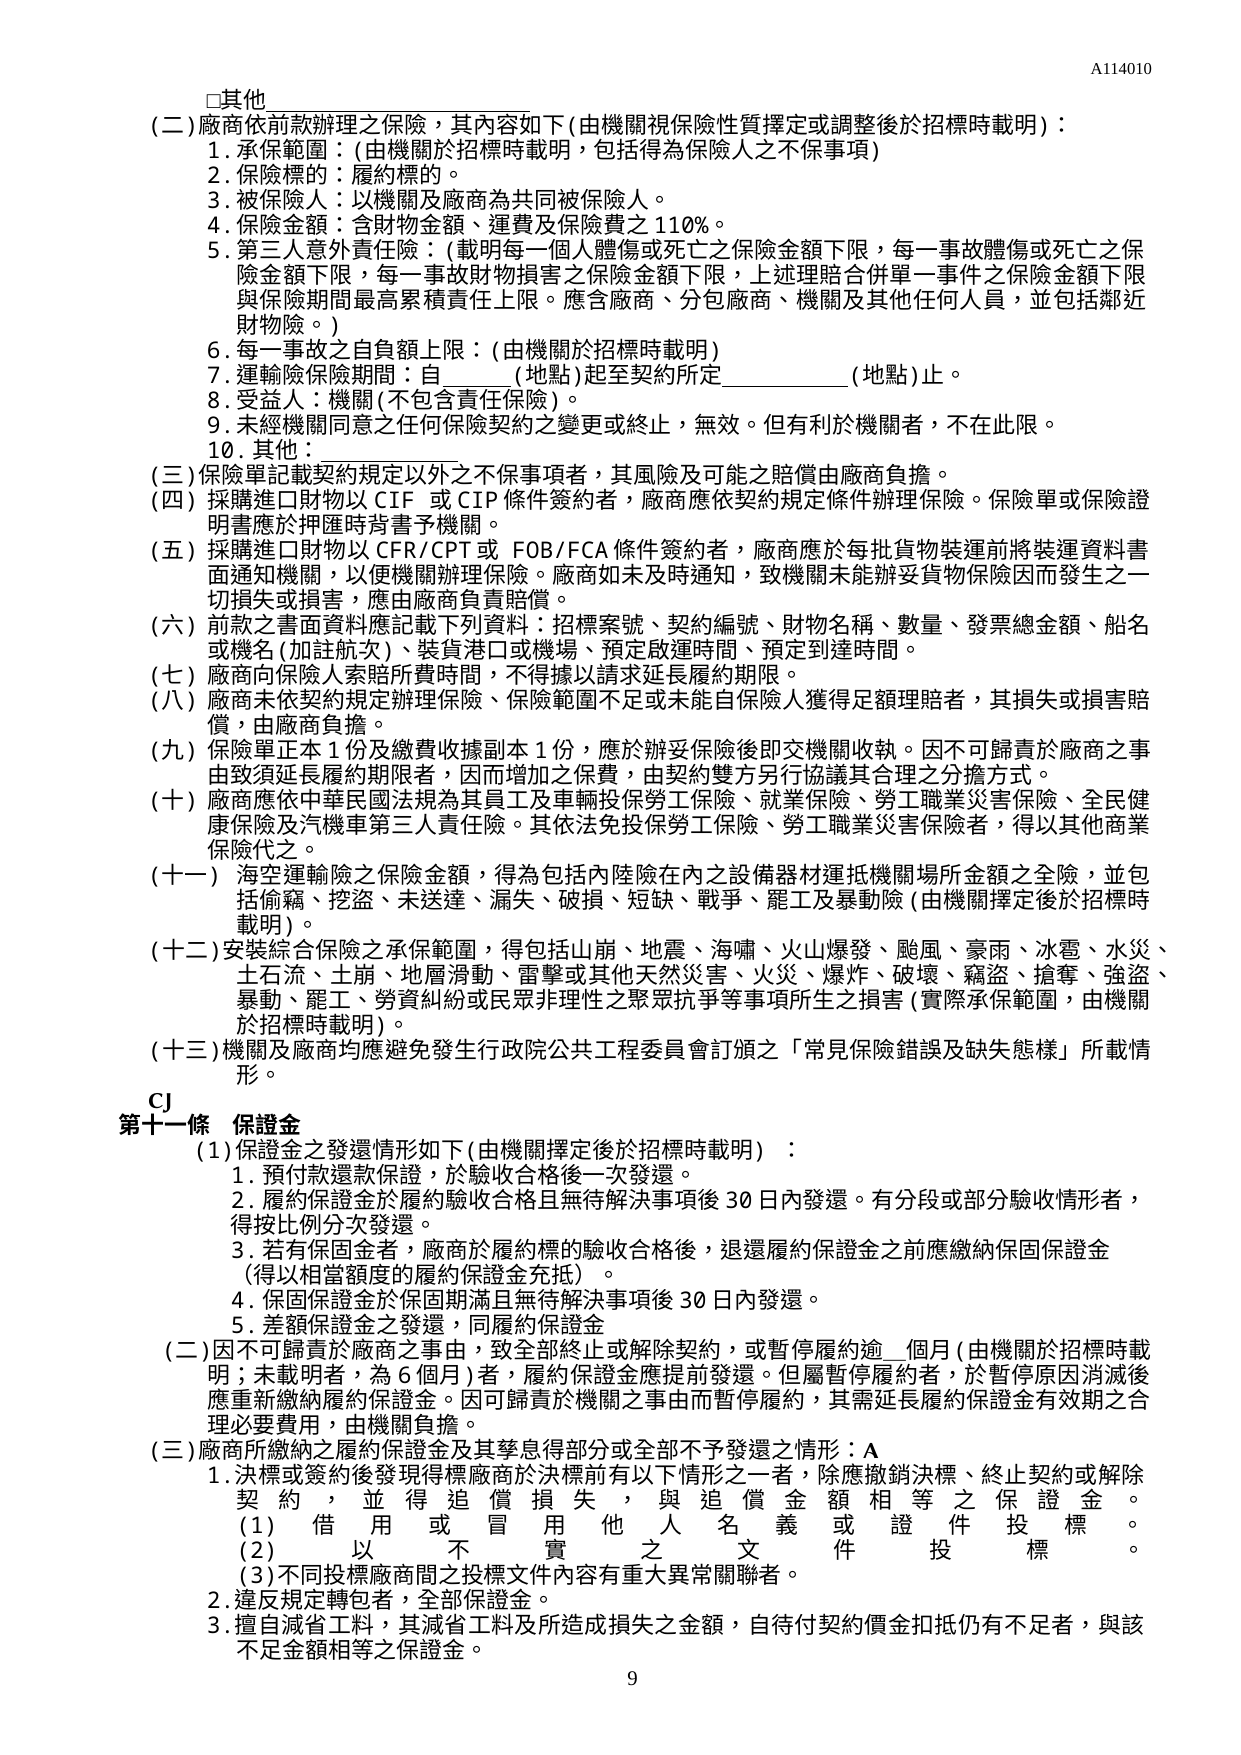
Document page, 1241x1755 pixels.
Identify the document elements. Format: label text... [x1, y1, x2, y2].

text  [148, 1089, 1152, 1114]
text 9. 未經機關同意之任何保險契約之變更或終止，無效。但有利於機關者，不在此限。 [207, 414, 1146, 439]
text (二)廠商依前款辦理之保險，其內容如下(由機關視保險性質擇定或調整後於招標時載明)： [148, 114, 1152, 139]
text (十三)機關及廠商均應避免發生行政院公共工程委員會訂頒之「常見保險錯誤及缺失態樣」所載情形。 [148, 1039, 1152, 1089]
text 1.決標或簽約後發現得標廠商於決標前有以下情形之一者，除應撤銷決標、終止契約或解除契約，並得追償損失，與追償金額相等之保證金。 (1)借用或冒用他人名義或證件投標。 (2)以不實之文件投標。 (3)不同投標廠商間之投標文件內容有重大異常關聯者。 [207, 1464, 1146, 1589]
text (十) 廠商應依中華民國法規為其員工及車輛投保勞工保險、就業保險、勞工職業災害保險、全民健康保險及汽機車第三人責任險。其依法免投保勞工保險、勞工職業災害保險者，得以其他商業保險代之。 [148, 789, 1152, 864]
text 10. 其他： [207, 439, 1146, 464]
list 履約保證金於履約驗收合格且無待解決事項後30日內發還。有分段或部分驗收情形者，得按比例分次發還。 [231, 1189, 1152, 1239]
text (三)廠商所繳納之履約保證金及其孳息得部分或全部不予發還之情形： [148, 1439, 1152, 1464]
text 2. 保險標的：履約標的。 [207, 164, 1146, 189]
text □其他 [207, 89, 1146, 114]
text 5. 第三人意外責任險：(載明每一個人體傷或死亡之保險金額下限，每一事故體傷或死亡之保險金額下限，每一事故財物損害之保險金額下限，上述理賠合併單一事件之保險金額下限與保險期間最高累積責任上限。應含廠商、分包廠商、機關及其他任何人員，並包括鄰近財物險。) [207, 239, 1146, 339]
list 預付款還款保證，於驗收合格後一次發還。 [231, 1164, 1152, 1189]
text 第十一條 保證金 [118, 1114, 1152, 1139]
text 2.違反規定轉包者，全部保證金。 [207, 1589, 1146, 1614]
text 3.擅自減省工料，其減省工料及所造成損失之金額，自待付契約價金扣抵仍有不足者，與該不足金額相等之保證金。 [207, 1614, 1146, 1664]
text (六) 前款之書面資料應記載下列資料：招標案號、契約編號、財物名稱、數量、發票總金額、船名或機名(加註航次)、裝貨港口或機場、預定啟運時間、預定到達時間。 [148, 614, 1152, 664]
text (十二)安裝綜合保險之承保範圍，得包括山崩、地震、海嘯、火山爆發、颱風、豪雨、冰雹、水災、土石流、土崩、地層滑動、雷擊或其他天然災害、火災、爆炸、破壞、竊盜、搶奪、強盜、暴動、罷工、勞資糾紛或民眾非理性之聚眾抗爭等事項所生之損害(實際承保範圍，由機關於招標時載明)。 [148, 939, 1152, 1039]
text (五) 採購進口財物以CFR/CPT或 FOB/FCA條件簽約者，廠商應於每批貨物裝運前將裝運資料書面通知機關，以便機關辦理保險。廠商如未及時通知，致機關未能辦妥貨物保險因而發生之一切損失或損害，應由廠商負責賠償。 [148, 539, 1152, 614]
text (四) 採購進口財物以CIF 或CIP條件簽約者，廠商應依契約規定條件辦理保險。保險單或保險證明書應於押匯時背書予機關。 [148, 489, 1152, 539]
text 1. 承保範圍：(由機關於招標時載明，包括得為保險人之不保事項) [207, 139, 1146, 164]
list 差額保證金之發還，同履約保證金 [231, 1314, 1152, 1339]
list 保固保證金於保固期滿且無待解決事項後30日內發還。 [231, 1289, 1152, 1314]
text (八) 廠商未依契約規定辦理保險、保險範圍不足或未能自保險人獲得足額理賠者，其損失或損害賠償，由廠商負擔。 [148, 689, 1152, 739]
text 7. 運輸險保險期間：自 (地點)起至契約所定 (地點)止。 [207, 364, 1146, 389]
text (七) 廠商向保險人索賠所費時間，不得據以請求延長履約期限。 [148, 664, 1152, 689]
text 4. 保險金額：含財物金額、運費及保險費之110%。 [207, 214, 1146, 239]
text 6. 每一事故之自負額上限：(由機關於招標時載明) [207, 339, 1146, 364]
text (二)因不可歸責於廠商之事由，致全部終止或解除契約，或暫停履約逾＿個月(由機關於招標時載明；未載明者，為6個月)者，履約保證金應提前發還。但屬暫停履約者，於暫停原因消滅後應重新繳納履約保證金。因可歸責於機關之事由而暫停履約，其需延長履約保證金有效期之合理必要費用，由機關負擔。 [148, 1339, 1152, 1439]
text 8. 受益人：機關(不包含責任保險)。 [207, 389, 1146, 414]
text (三)保險單記載契約規定以外之不保事項者，其風險及可能之賠償由廠商負擔。 [148, 464, 1152, 489]
text 3. 被保險人：以機關及廠商為共同被保險人。 [207, 189, 1146, 214]
list 保證金之發還情形如下(由機關擇定後於招標時載明) ： [193, 1139, 1152, 1164]
text (十一) 海空運輸險之保險金額，得為包括內陸險在內之設備器材運抵機關場所金額之全險，並包括偷竊、挖盜、未送達、漏失、破損、短缺、戰爭、罷工及暴動險(由機關擇定後於招標時載明)。 [148, 864, 1152, 939]
list 若有保固金者，廠商於履約標的驗收合格後，退還履約保證金之前應繳納保固保證金（得以相當額度的履約保證金充抵）。 [231, 1239, 1152, 1289]
text (九) 保險單正本1份及繳費收據副本1份，應於辦妥保險後即交機關收執。因不可歸責於廠商之事由致須延長履約期限者，因而增加之保費，由契約雙方另行協議其合理之分擔方式。 [148, 739, 1152, 789]
